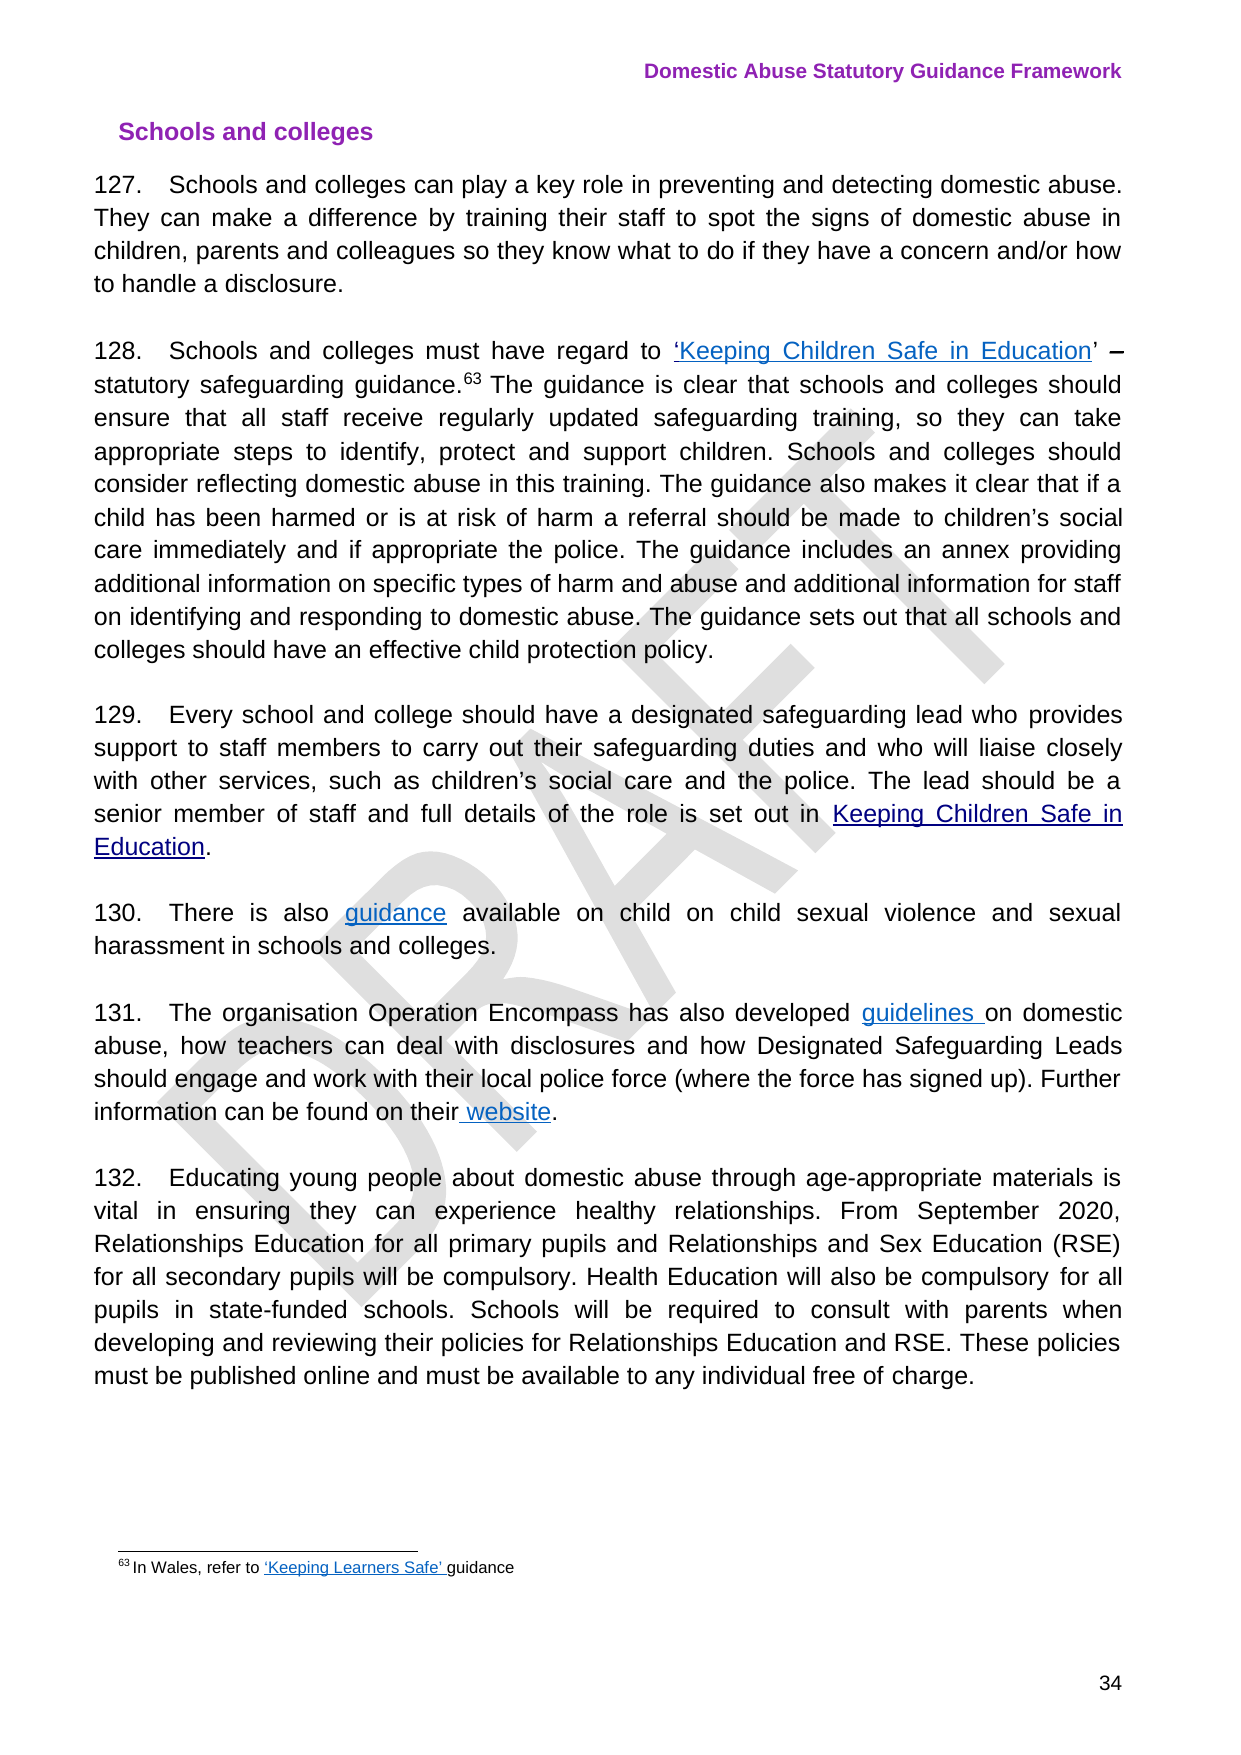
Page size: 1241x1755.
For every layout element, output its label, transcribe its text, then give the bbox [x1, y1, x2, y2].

list Educating young people about domestic abuse through age-appropriate materials is vital in ensuring they can experience healthy relationships. From September 2020, Relationships Education for all primary pupils and Relationships and Sex Education (RSE) for all secondary pupils will be compulsory. Health Education will also be compulsory for all pupils in state-funded schools. Schools will be required to consult with parents when developing and reviewing their policies for Relationships Education and RSE. These policies must be published online and must be available to any individual free of charge. [94, 1163, 1123, 1389]
list There is also guidance available on child on child sexual violence and sexual harassment in schools and colleges. [506, 898, 623, 960]
list Schools and colleges can play a key role in preventing and detecting domestic abuse. They can make a difference by training their staff to spot the signs of domestic abuse in children, parents and colleagues so they know what to do if they have a concern and/or how to handle a disclosure. [94, 170, 1123, 298]
list The organisation Operation Encompass has also developed guidelines on domestic abuse, how teachers can deal with disclosures and how Designated Safeguarding Leads should engage and work with their local police force (where the force has signed up). Further information can be found on their website. [202, 1051, 387, 1125]
list There is also guidance available on child on child sexual violence and sexual harassment in schools and colleges. [361, 898, 486, 960]
text 63 In Wales, refer to ‘Keeping Learners Safe’ guidance [118, 1556, 1147, 1577]
list There is also guidance available on child on child sexual violence and sexual harassment in schools and colleges. [636, 898, 1122, 960]
list Schools and colleges must have regard to ‘Keeping Children Safe in Education’ – statutory safeguarding guidance.63 The guidance is clear that schools and colleges should ensure that all staff receive regularly updated safeguarding training, so they can take appropriate steps to identify, protect and support children. Schools and colleges should consider reflecting domestic abuse in this training. The guidance also makes it clear that if a child has been harmed or is at risk of harm a referral should be made to children’s social care immediately and if appropriate the police. The guidance includes an annex providing additional information on specific types of harm and abuse and additional information for staff on identifying and responding to domestic abuse. The guidance sets out that all schools and colleges should have an effective child protection policy. [94, 336, 1123, 663]
list The organisation Operation Encompass has also developed guidelines on domestic abuse, how teachers can deal with disclosures and how Designated Safeguarding Leads should engage and work with their local police force (where the force has signed up). Further information can be found on their website. [94, 998, 488, 1125]
list Every school and college should have a designated safeguarding lead who provides support to staff members to carry out their safeguarding duties and who will liaise closely with other services, such as children’s social care and the police. The lead should be a senior member of staff and full details of the role is set out in Keeping Children Safe in Education. [94, 700, 1123, 861]
list There is also guidance available on child on child sexual violence and sexual harassment in schools and colleges. [94, 898, 360, 960]
subtitle Schools and colleges [118, 117, 1147, 145]
list The organisation Operation Encompass has also developed guidelines on domestic abuse, how teachers can deal with disclosures and how Designated Safeguarding Leads should engage and work with their local police force (where the force has signed up). Further information can be found on their website. [447, 998, 1123, 1125]
